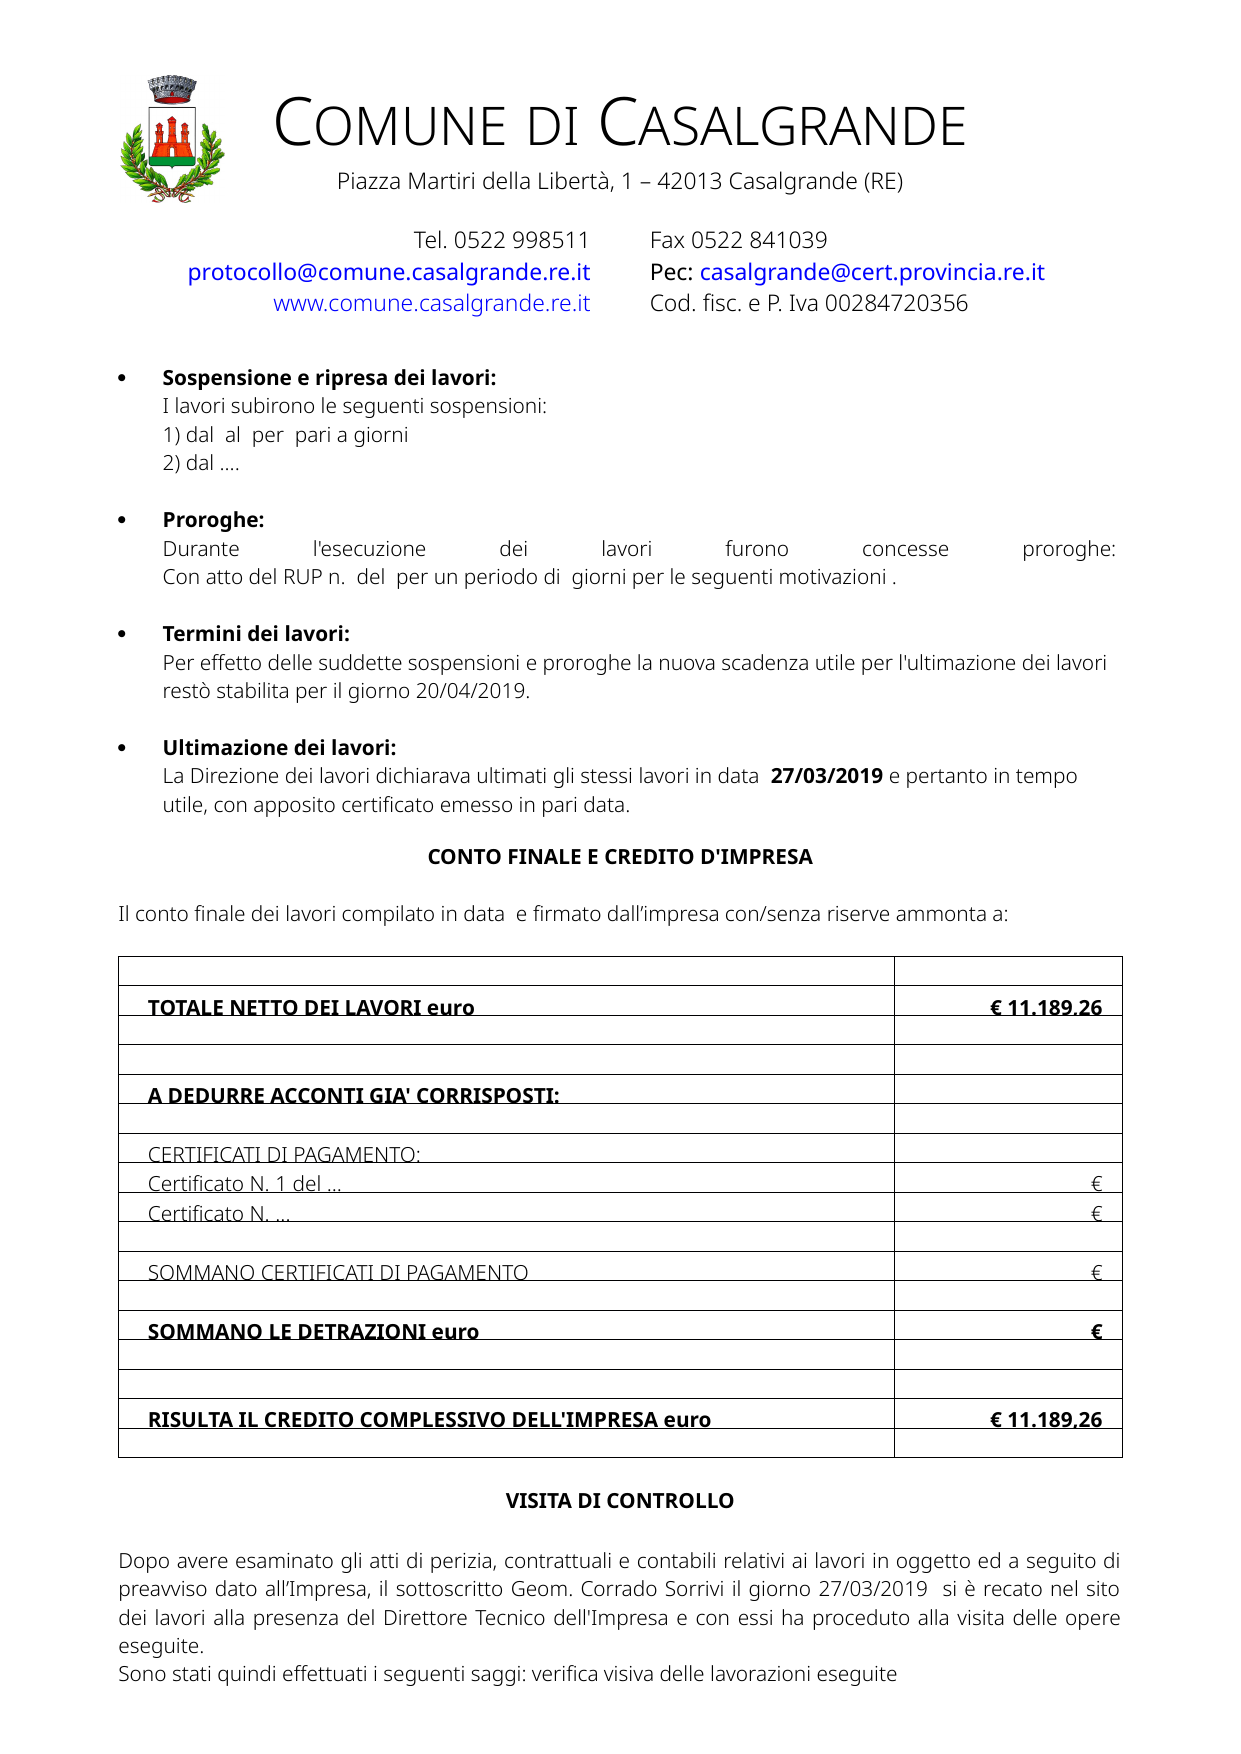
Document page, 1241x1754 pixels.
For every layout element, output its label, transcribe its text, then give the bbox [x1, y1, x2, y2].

table_cell Certificato N. ... [119, 1193, 894, 1221]
text Il conto finale dei lavori compilato in data e firmato dall’impresa con/senza riserve ammonta a: [118, 899, 1122, 927]
table_cell [895, 1281, 1122, 1310]
table_cell [119, 1104, 894, 1133]
table_cell [895, 1134, 1122, 1162]
table_cell [895, 1340, 1122, 1369]
table_cell [119, 1429, 894, 1457]
text VISITA DI CONTROLLO [118, 1486, 1122, 1514]
table_cell € 11.189,26 [895, 986, 1122, 1015]
table_cell € [895, 1252, 1122, 1280]
table_cell € 11.189,26 [895, 1399, 1122, 1428]
table_cell [895, 1370, 1122, 1398]
table_cell [895, 1016, 1122, 1044]
list Sospensione e ripresa dei lavori: I lavori subirono le seguenti sospensioni: 1) dal al per pari a giorni 2) dal .... [118, 363, 1122, 477]
table_cell [895, 1429, 1122, 1457]
list Ultimazione dei lavori: La Direzione dei lavori dichiarava ultimati gli stessi lavori in data 27/03/2019 e pertanto in tempo utile, con apposito certificato emesso in pari data. [118, 733, 1122, 818]
table_cell SOMMANO LE DETRAZIONI euro [119, 1311, 894, 1339]
table_cell [119, 1045, 894, 1074]
table_cell A DEDURRE ACCONTI GIA' CORRISPOSTI: [119, 1075, 894, 1103]
table_cell € [895, 1193, 1122, 1221]
table_cell [895, 1104, 1122, 1133]
table_cell SOMMANO CERTIFICATI DI PAGAMENTO [119, 1252, 894, 1280]
table_cell RISULTA IL CREDITO COMPLESSIVO DELL'IMPRESA euro [119, 1399, 894, 1428]
table_cell TOTALE NETTO DEI LAVORI euro [119, 986, 894, 1015]
list Proroghe: Durante l'esecuzione dei lavori furono concesse proroghe: Con atto del RUP n. del per un periodo di giorni per le seguenti motivazioni . [118, 505, 1122, 591]
table_header [119, 957, 894, 985]
table_cell [119, 1016, 894, 1044]
table_cell € [895, 1311, 1122, 1339]
text Sono stati quindi effettuati i seguenti saggi: verifica visiva delle lavorazioni eseguite [118, 1659, 1122, 1688]
table_cell Certificato N. 1 del ... [119, 1163, 894, 1192]
table_header [895, 957, 1122, 985]
table_cell [119, 1222, 894, 1251]
picture [120, 75, 225, 203]
table_cell CERTIFICATI DI PAGAMENTO: [119, 1134, 894, 1162]
text Dopo avere esaminato gli atti di perizia, contrattuali e contabili relativi ai lavori in oggetto ed a seguito di preavviso dato all’Impresa, il sottoscritto Geom. Corrado Sorrivi il giorno 27/03/2019 si è recato nel sito dei lavori alla presenza del Direttore Tecnico dell'Impresa e con essi ha proceduto alla visita delle opere eseguite. [118, 1546, 1122, 1659]
table_cell € [895, 1163, 1122, 1192]
list Termini dei lavori: Per effetto delle suddette sospensioni e proroghe la nuova scadenza utile per l'ultimazione dei lavori restò stabilita per il giorno 20/04/2019. [118, 619, 1122, 704]
table_cell [895, 1045, 1122, 1074]
table_cell [119, 1340, 894, 1369]
table_cell [119, 1370, 894, 1398]
table_cell [119, 1281, 894, 1310]
table_cell [895, 1075, 1122, 1103]
table_cell [895, 1222, 1122, 1251]
text CONTO FINALE E CREDITO D'IMPRESA [118, 842, 1122, 871]
